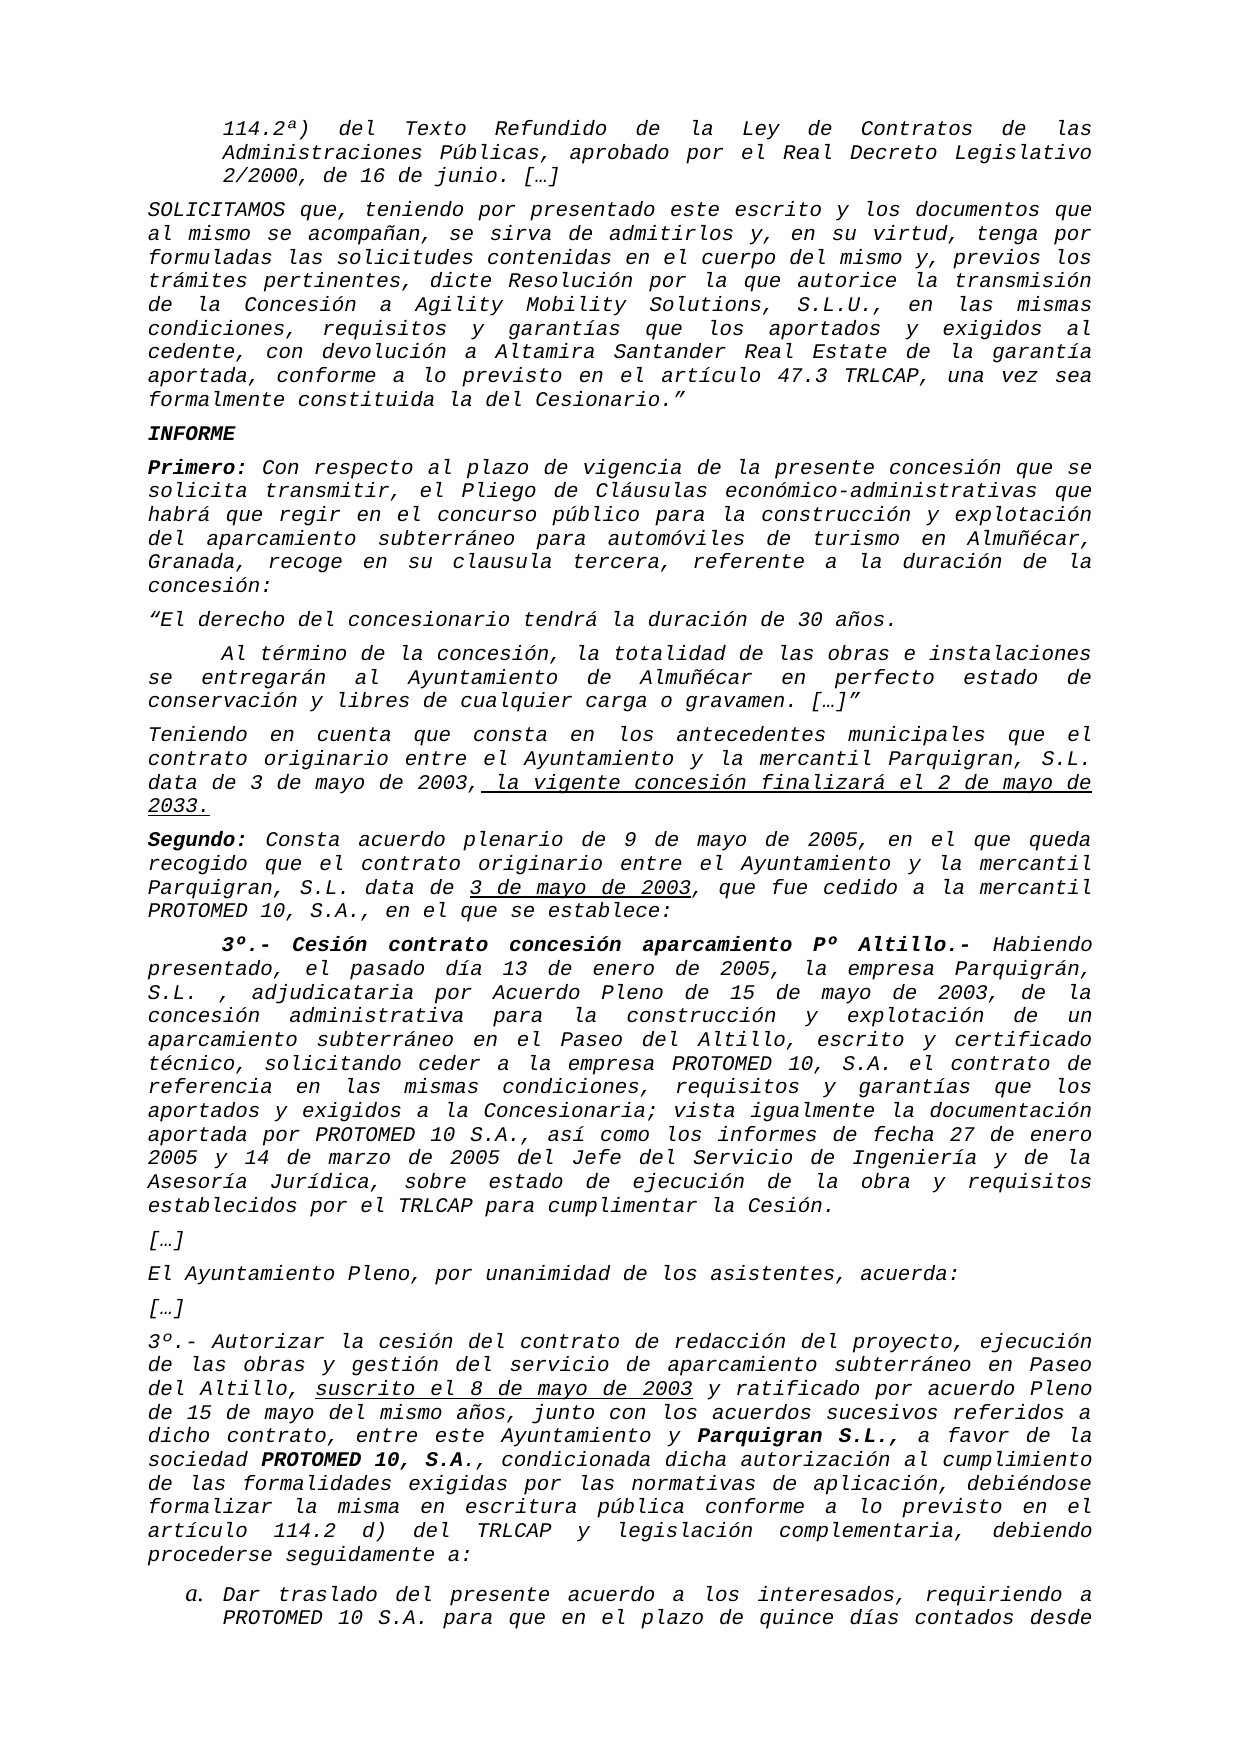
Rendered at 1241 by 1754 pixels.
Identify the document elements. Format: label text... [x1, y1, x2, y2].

text Segundo: Consta acuerdo plenario de 9 de mayo de 2005, en el que queda recogido que el contrato originario entre el Ayuntamiento y la mercantil Parquigran, S.L. data de 3 de mayo de 2003, que fue cedido a la mercantil PROTOMED 10, S.A., en el que se establece: [148, 829, 1093, 924]
text El Ayuntamiento Pleno, por unanimidad de los asistentes, acuerda: [148, 1263, 1093, 1286]
text Teniendo en cuenta que consta en los antecedentes municipales que el contrato originario entre el Ayuntamiento y la mercantil Parquigran, S.L. data de 3 de mayo de 2003, la vigente concesión finalizará el 2 de mayo de 2033. [148, 724, 1093, 819]
text Al término de la concesión, la totalidad de las obras e instalaciones se entregarán al Ayuntamiento de Almuñécar en perfecto estado de conservación y libres de cualquier carga o gravamen. […]” [148, 643, 1093, 714]
text 3º.- Cesión contrato concesión aparcamiento Pº Altillo.- Habiendo presentado, el pasado día 13 de enero de 2005, la empresa Parquigrán, S.L. , adjudicataria por Acuerdo Pleno de 15 de mayo de 2003, de la concesión administrativa para la construcción y explotación de un aparcamiento subterráneo en el Paseo del Altillo, escrito y certificado técnico, solicitando ceder a la empresa PROTOMED 10, S.A. el contrato de referencia en las mismas condiciones, requisitos y garantías que los aportados y exigidos a la Concesionaria; vista igualmente la documentación aportada por PROTOMED 10 S.A., así como los informes de fecha 27 de enero 2005 y 14 de marzo de 2005 del Jefe del Servicio de Ingeniería y de la Asesoría Jurídica, sobre estado de ejecución de la obra y requisitos establecidos por el TRLCAP para cumplimentar la Cesión. [148, 934, 1093, 1218]
list Dar traslado del presente acuerdo a los interesados, requiriendo a PROTOMED 10 S.A. para que en el plazo de quince días contados desde [185, 1578, 1093, 1631]
list 114.2ª) del Texto Refundido de la Ley de Contratos de las Administraciones Públicas, aprobado por el Real Decreto Legislativo 2/2000, de 16 de junio. […] [185, 118, 1093, 189]
text […] [148, 1297, 1093, 1320]
text INFORME [148, 423, 1093, 446]
text 3º.- Autorizar la cesión del contrato de redacción del proyecto, ejecución de las obras y gestión del servicio de aparcamiento subterráneo en Paseo del Altillo, suscrito el 8 de mayo de 2003 y ratificado por acuerdo Pleno de 15 de mayo del mismo años, junto con los acuerdos sucesivos referidos a dicho contrato, entre este Ayuntamiento y Parquigran S.L., a favor de la sociedad PROTOMED 10, S.A., condicionada dicha autorización al cumplimiento de las formalidades exigidas por las normativas de aplicación, debiéndose formalizar la misma en escritura pública conforme a lo previsto en el artículo 114.2 d) del TRLCAP y legislación complementaria, debiendo procederse seguidamente a: [148, 1331, 1093, 1567]
text “El derecho del concesionario tendrá la duración de 30 años. [148, 609, 1093, 633]
text […] [148, 1229, 1093, 1252]
text Primero: Con respecto al plazo de vigencia de la presente concesión que se solicita transmitir, el Pliego de Cláusulas económico-administrativas que habrá que regir en el concurso público para la construcción y explotación del aparcamiento subterráneo para automóviles de turismo en Almuñécar, Granada, recoge en su clausula tercera, referente a la duración de la concesión: [148, 457, 1093, 599]
text SOLICITAMOS que, teniendo por presentado este escrito y los documentos que al mismo se acompañan, se sirva de admitirlos y, en su virtud, tenga por formuladas las solicitudes contenidas en el cuerpo del mismo y, previos los trámites pertinentes, dicte Resolución por la que autorice la transmisión de la Concesión a Agility Mobility Solutions, S.L.U., en las mismas condiciones, requisitos y garantías que los aportados y exigidos al cedente, con devolución a Altamira Santander Real Estate de la garantía aportada, conforme a lo previsto en el artículo 47.3 TRLCAP, una vez sea formalmente constituida la del Cesionario.” [148, 199, 1093, 412]
